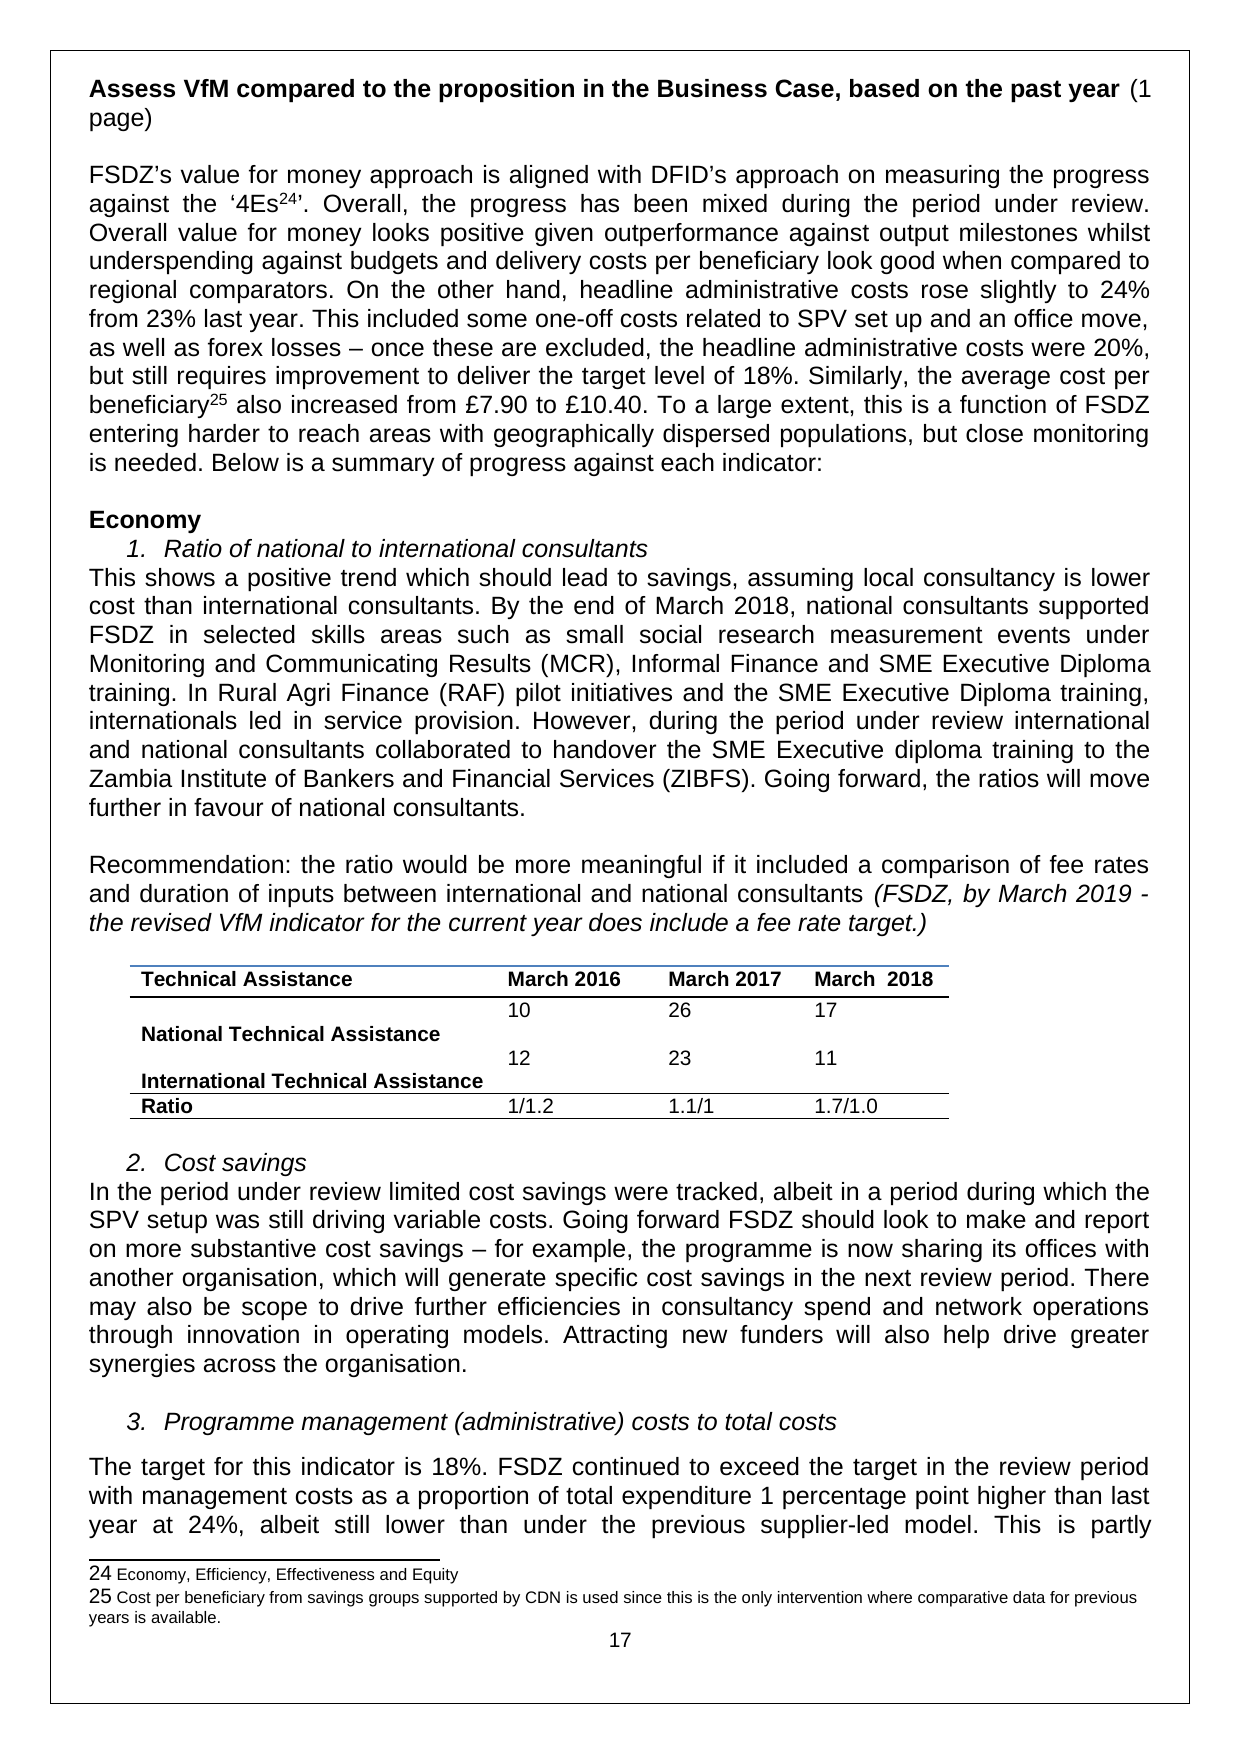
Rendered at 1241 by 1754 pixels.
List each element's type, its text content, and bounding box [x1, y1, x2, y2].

table_header March 2018 [803, 967, 949, 996]
table_cell 23 [657, 1045, 803, 1093]
table_cell 26 [657, 998, 803, 1045]
table_cell 12 [496, 1045, 657, 1093]
table_cell 1/1.2 [496, 1094, 657, 1118]
text The target for this indicator is 18%. FSDZ continued to exceed the target in the review period with management costs as a proportion of total expenditure 1 percentage point higher than last year at 24%, albeit still lower than under the previous supplier-led model. This is partly [89, 1452, 1152, 1538]
table_header Technical Assistance [130, 967, 496, 996]
list Cost savings [126, 1148, 1152, 1177]
table_cell 10 [496, 998, 657, 1045]
text Recommendation: the ratio would be more meaningful if it included a comparison of fee rates and duration of inputs between international and national consultants (FSDZ, by March 2019 - the revised VfM indicator for the current year does include a fee rate target.) [89, 850, 1152, 936]
text Economy [89, 505, 1152, 534]
table_cell 11 [803, 1045, 949, 1093]
table_header March 2016 [496, 967, 657, 996]
text Cost per beneficiary from savings groups supported by CDN is used since this is the only intervention where comparative data for previous years is available. [89, 1584, 1152, 1627]
list Programme management (administrative) costs to total costs [126, 1407, 1152, 1436]
text This shows a positive trend which should lead to savings, assuming local consultancy is lower cost than international consultants. By the end of March 2018, national consultants supported FSDZ in selected skills areas such as small social research measurement events under Monitoring and Communicating Results (MCR), Informal Finance and SME Executive Diploma training. In Rural Agri Finance (RAF) pilot initiatives and the SME Executive Diploma training, internationals led in service provision. However, during the period under review international and national consultants collaborated to handover the SME Executive diploma training to the Zambia Institute of Bankers and Financial Services (ZIBFS). Going forward, the ratios will move further in favour of national consultants. [89, 563, 1152, 821]
table_cell 1.1/1 [657, 1094, 803, 1118]
table_cell International Technical Assistance [130, 1045, 496, 1093]
table_header March 2017 [657, 967, 803, 996]
table_cell 1.7/1.0 [803, 1094, 949, 1118]
text In the period under review limited cost savings were tracked, albeit in a period during which the SPV setup was still driving variable costs. Going forward FSDZ should look to make and report on more substantive cost savings – for example, the programme is now sharing its offices with another organisation, which will generate specific cost savings in the next review period. There may also be scope to drive further efficiencies in consultancy spend and network operations through innovation in operating models. Attracting new funders will also help drive greater synergies across the organisation. [89, 1177, 1152, 1378]
text FSDZ’s value for money approach is aligned with DFID’s approach on measuring the progress against the ‘4Es’. Overall, the progress has been mixed during the period under review. Overall value for money looks positive given outperformance against output milestones whilst underspending against budgets and delivery costs per beneficiary look good when compared to regional comparators. On the other hand, headline administrative costs rose slightly to 24% from 23% last year. This included some one-off costs related to SPV set up and an office move, as well as forex losses – once these are excluded, the headline administrative costs were 20%, but still requires improvement to deliver the target level of 18%. Similarly, the average cost per beneficiary also increased from £7.90 to £10.40. To a large extent, this is a function of FSDZ entering harder to reach areas with geographically dispersed populations, but close monitoring is needed. Below is a summary of progress against each indicator: [89, 160, 1152, 476]
text Economy, Efficiency, Effectiveness and Equity [89, 1560, 1152, 1584]
table_cell Ratio [130, 1094, 496, 1118]
list Ratio of national to international consultants [126, 534, 1152, 563]
text Assess VfM compared to the proposition in the Business Case, based on the past year (1 page) [89, 74, 1152, 131]
table_cell National Technical Assistance [130, 998, 496, 1045]
table_cell 17 [803, 998, 949, 1045]
